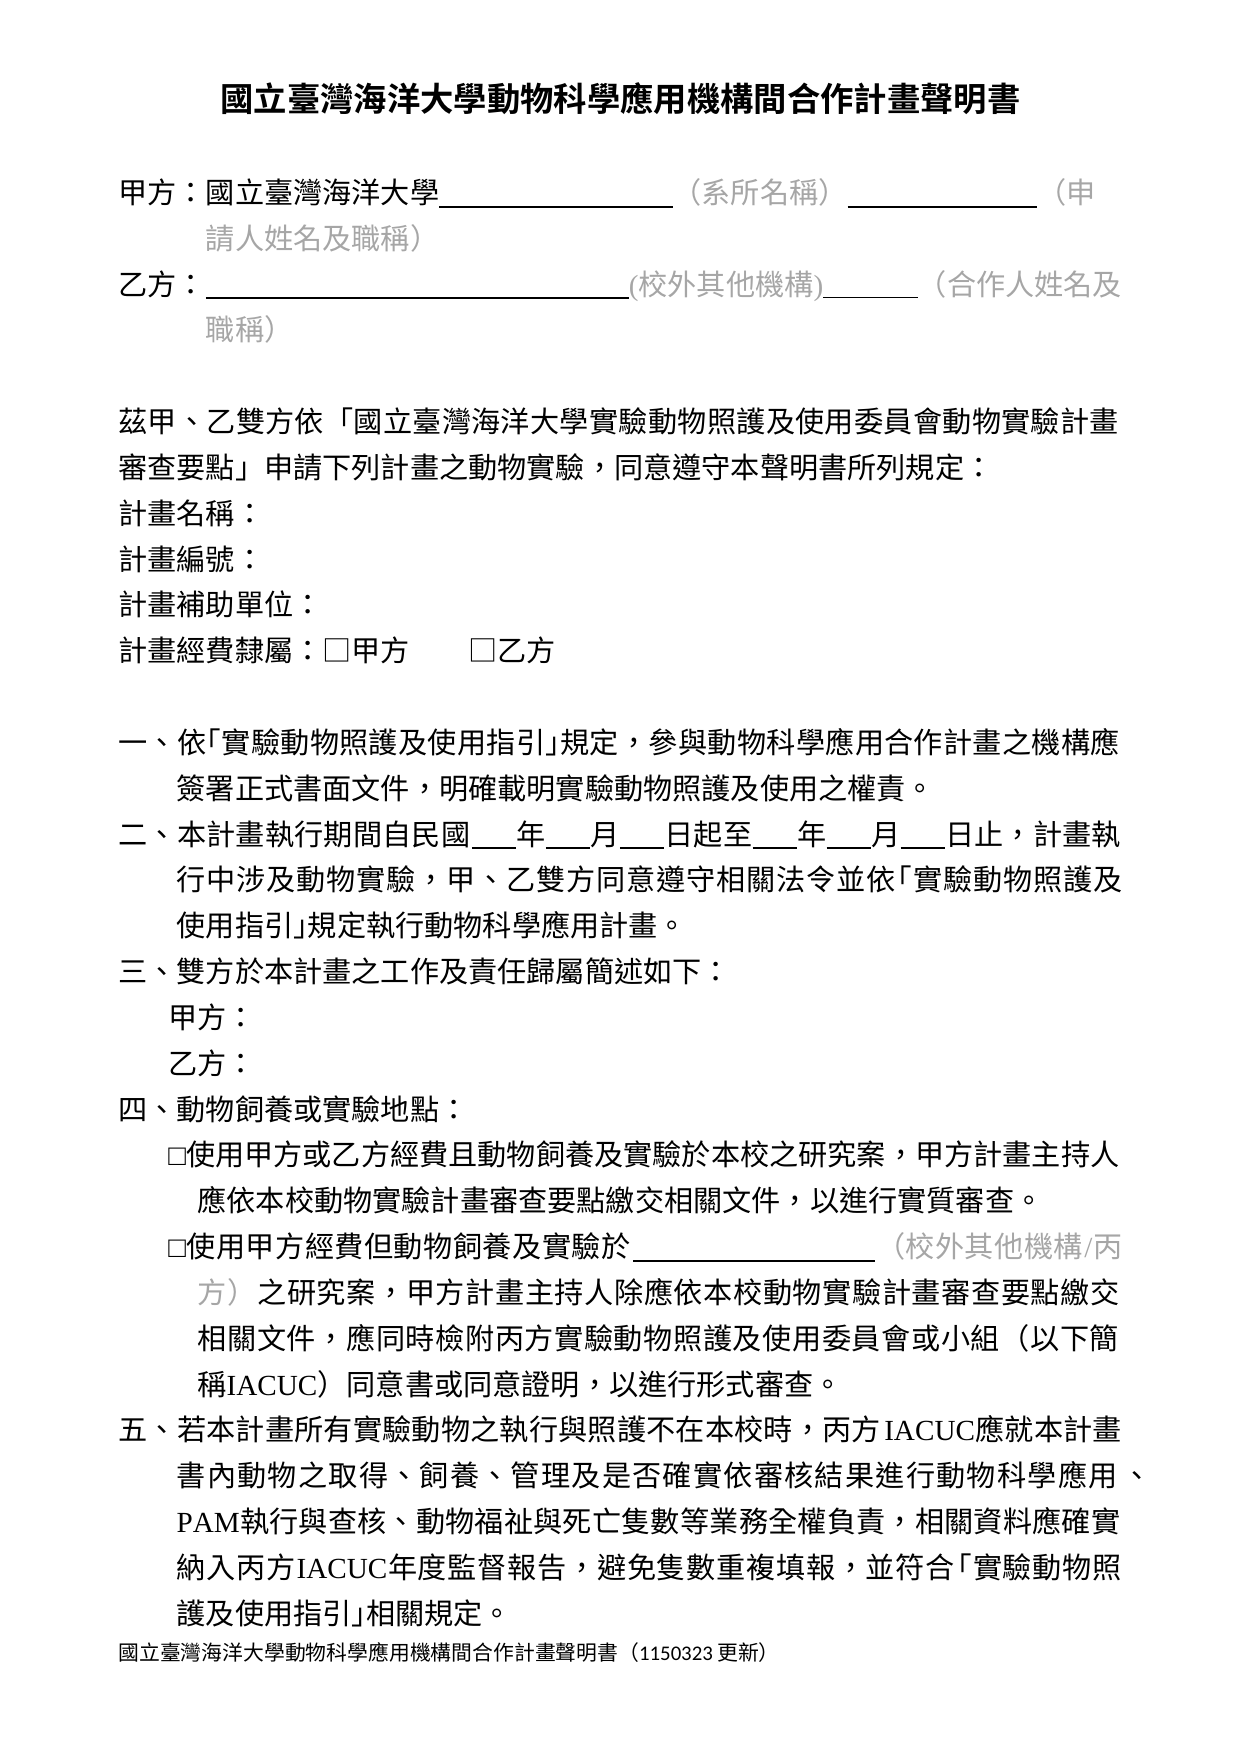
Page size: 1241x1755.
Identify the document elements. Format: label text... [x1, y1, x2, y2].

text □使用甲方經費但動物飼養及實驗於 （校外其他機構/丙方）之研究案，甲方計畫主持人除應依本校動物實驗計畫審查要點繳交相關文件，應同時檢附丙方實驗動物照護及使用委員會或小組（以下簡稱IACUC）同意書或同意證明，以進行形式審查。 [168, 1221, 1122, 1404]
text 茲甲、乙雙方依「國立臺灣海洋大學實驗動物照護及使用委員會動物實驗計畫審查要點」申請下列計畫之動物實驗，同意遵守本聲明書所列規定： [118, 396, 1122, 487]
text 計畫名稱： [118, 487, 1122, 533]
text 計畫補助單位： [118, 579, 1122, 625]
text 五、若本計畫所有實驗動物之執行與照護不在本校時，丙方IACUC應就本計畫書內動物之取得、飼養、管理及是否確實依審核結果進行動物科學應用、PAM執行與查核、動物福祉與死亡隻數等業務全權負責，相關資料應確實納入丙方IACUC年度監督報告，避免隻數重複填報，並符合｢實驗動物照護及使用指引｣相關規定。 [118, 1404, 1122, 1633]
text 計畫經費隸屬：□甲方 □乙方 [118, 625, 1122, 671]
text 乙方： [168, 1037, 1122, 1083]
text 計畫編號： [118, 533, 1122, 579]
text 二、本計畫執行期間自民國 年 月 日起至 年 月 日止，計畫執行中涉及動物實驗，甲、乙雙方同意遵守相關法令並依｢實驗動物照護及使用指引｣規定執行動物科學應用計畫。 [118, 808, 1122, 946]
text 乙方： (校外其他機構) （合作人姓名及職稱） [118, 258, 1122, 350]
text 甲方： [168, 992, 1122, 1037]
text 三、雙方於本計畫之工作及責任歸屬簡述如下： [118, 946, 1122, 992]
text 甲方：國立臺灣海洋大學 （系所名稱） （申請人姓名及職稱） [118, 167, 1122, 258]
text 一、依｢實驗動物照護及使用指引｣規定，參與動物科學應用合作計畫之機構應簽署正式書面文件，明確載明實驗動物照護及使用之權責。 [118, 717, 1122, 808]
text □使用甲方或乙方經費且動物飼養及實驗於本校之研究案，甲方計畫主持人應依本校動物實驗計畫審查要點繳交相關文件，以進行實質審查。 [168, 1129, 1122, 1221]
text 國立臺灣海洋大學動物科學應用機構間合作計畫聲明書 [118, 75, 1122, 121]
text 四、動物飼養或實驗地點： [118, 1083, 1122, 1129]
